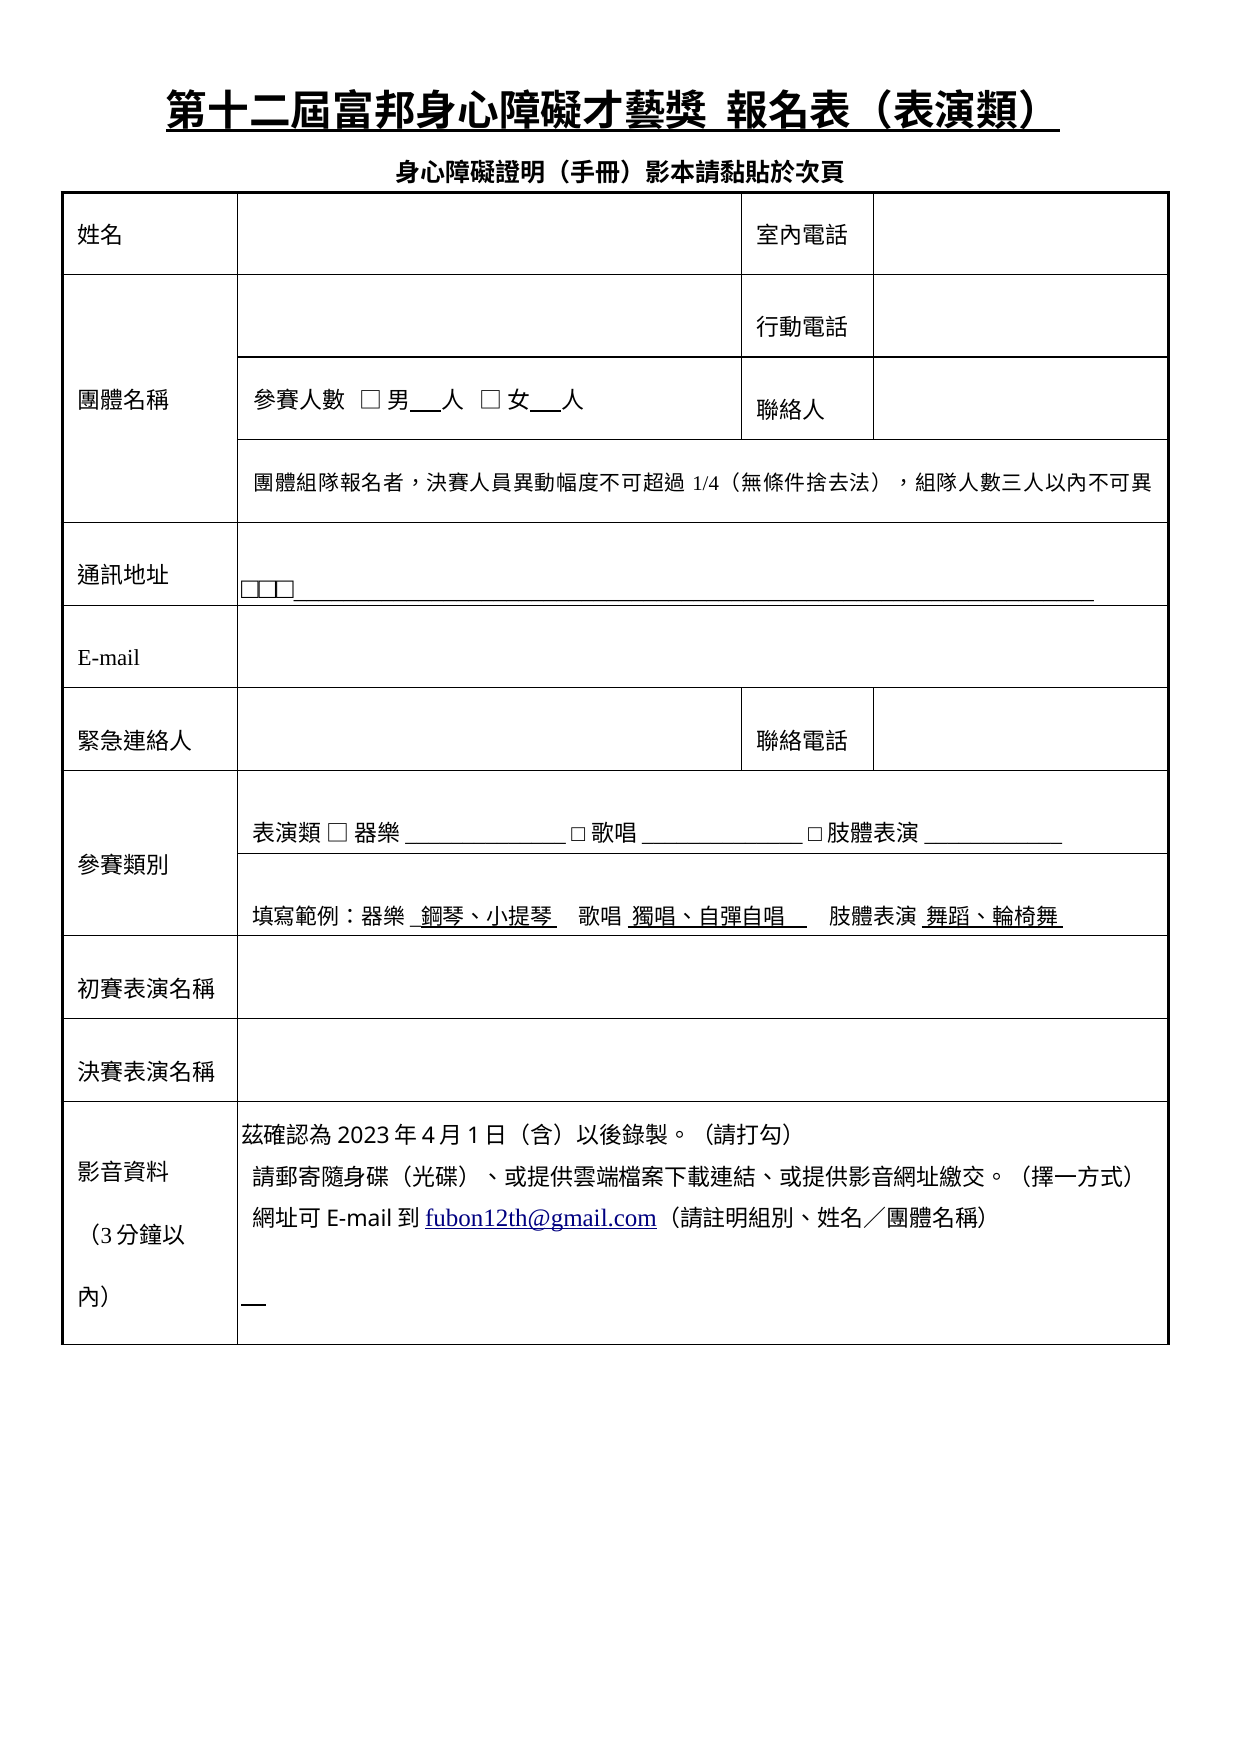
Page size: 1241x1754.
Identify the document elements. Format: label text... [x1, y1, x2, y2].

table_cell [238, 688, 741, 770]
table_cell 茲確認為2023年4月1日（含）以後錄製。（請打勾） 請郵寄隨身碟（光碟）、或提供雲端檔案下載連結、或提供影音網址繳交。（擇一方式） 網址可E-mail到 fubon12th@gmail.com（請註明組別、姓名／團體名稱） [238, 1102, 1167, 1344]
table_cell [874, 688, 1167, 770]
table_cell 填寫範例：器樂 _鋼琴、小提琴 歌唱 獨唱、自彈自唱 肢體表演 舞蹈、輪椅舞 [238, 854, 1167, 935]
table_cell 表演類 □ 器樂 ______________ □ 歌唱 ______________ □ 肢體表演 ____________ [238, 771, 1167, 853]
table_cell 決賽表演名稱 [64, 1019, 237, 1101]
text 身心障礙證明（手冊）影本請黏貼於次頁 [118, 128, 1122, 191]
table_cell 緊急連絡人 [64, 688, 237, 770]
table_header [874, 194, 1167, 274]
table_cell 聯絡電話 [742, 688, 873, 770]
table_cell [238, 275, 741, 356]
table_cell [238, 936, 1167, 1018]
table_cell [874, 358, 1167, 439]
table_cell [874, 275, 1167, 356]
table_cell ＊入圍決賽後再提供，可與初賽表演內容相同亦可不同。 [238, 1019, 1167, 1101]
table_cell 參賽人數 □ 男 人 □ 女 人 [238, 358, 741, 439]
table_header [238, 194, 741, 274]
table_header 室內電話 [742, 194, 873, 274]
table_cell 聯絡人 [742, 358, 873, 439]
table_cell □□□________________________________________________________________ [238, 523, 1167, 604]
table_cell 通訊地址 [64, 523, 237, 604]
table_cell 團體組隊報名者，決賽人員異動幅度不可超過1/4（無條件捨去法），組隊人數三人以內不可異動。 [238, 440, 1167, 522]
table_cell 影音資料 （3分鐘以內） [64, 1102, 237, 1344]
table_cell [238, 606, 1167, 687]
table_cell 初賽表演名稱 [64, 936, 237, 1018]
table_cell 行動電話 [742, 275, 873, 356]
table_header 姓名 [64, 194, 237, 274]
table_cell 參賽類別 [64, 771, 237, 935]
text 第十二屆富邦身心障礙才藝獎 報名表（表演類） [118, 66, 1122, 128]
table_cell 團體名稱 [64, 275, 237, 522]
table_cell E-mail [64, 606, 237, 687]
